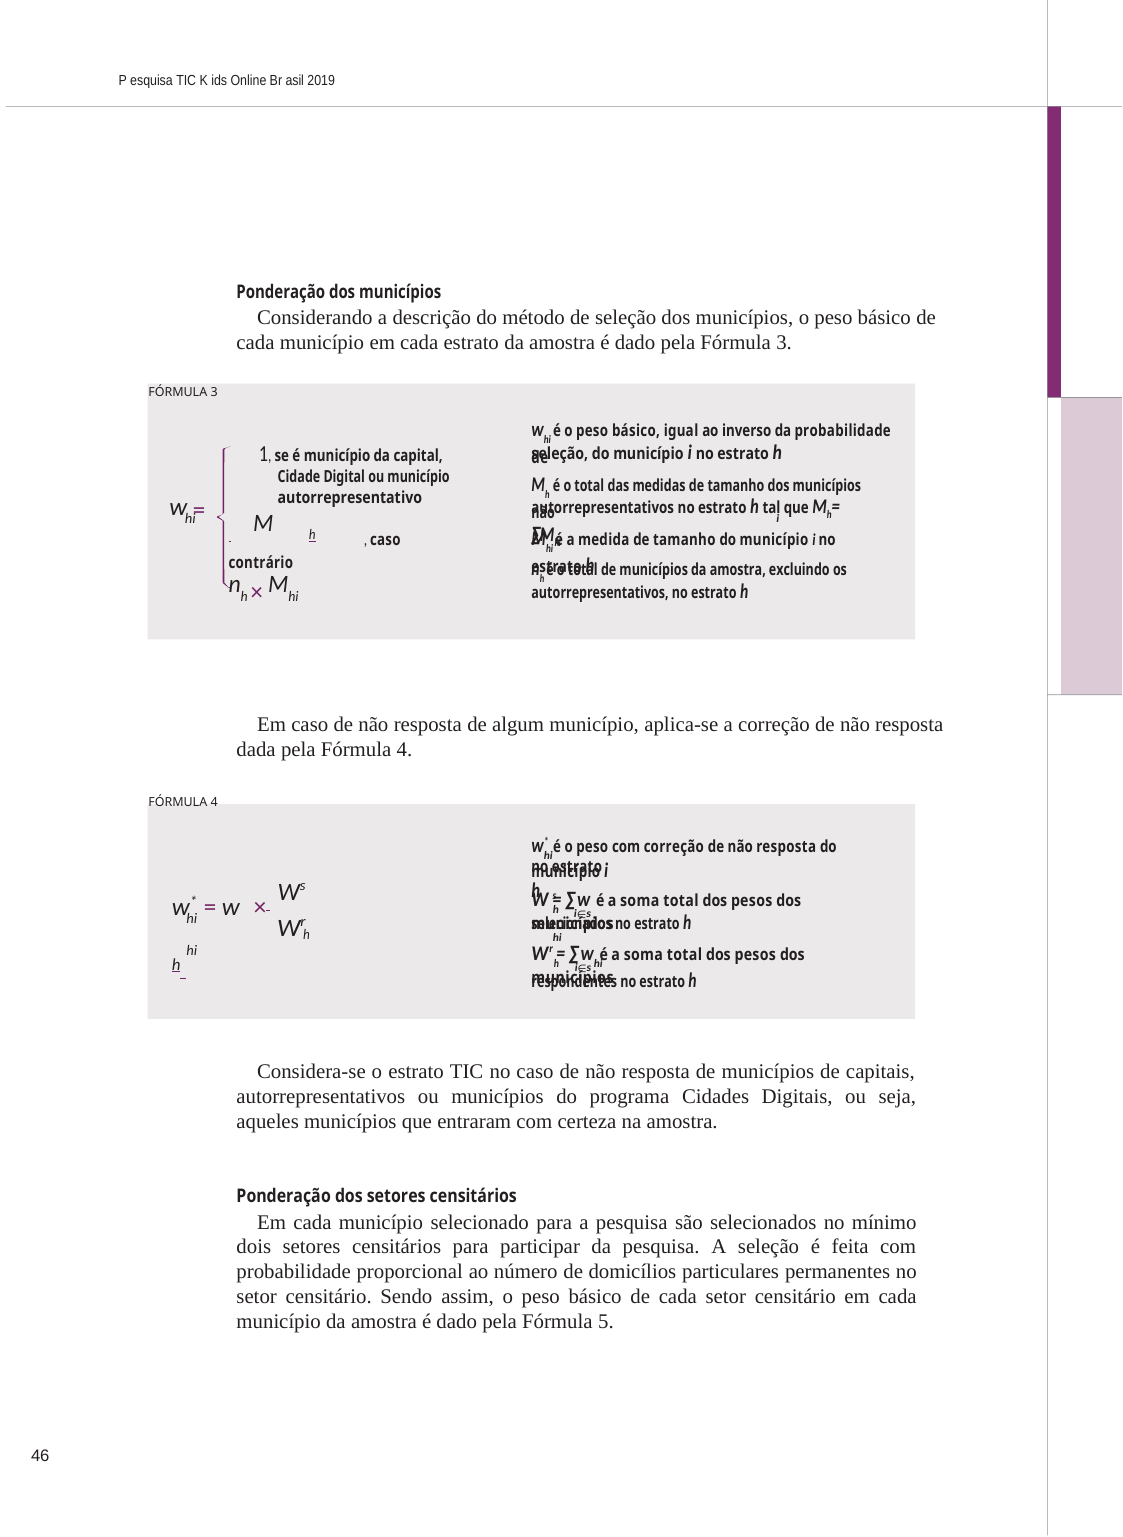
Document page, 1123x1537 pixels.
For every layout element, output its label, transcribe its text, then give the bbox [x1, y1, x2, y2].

text Em cada município selecionado para a pesquisa são selecionados no mínimo dois setores censitários para participar da pesquisa. A seleção é feita com probabilidade proporcional ao número de domicílios particulares permanentes no setor censitário. Sendo assim, o peso básico de cada setor censitário em cada município da amostra é dado pela Fórmula 5. [236, 1210, 917, 1333]
text FÓRMULA 4 [148, 793, 987, 810]
text Considera-se o estrato TIC no caso de não resposta de municípios de capitais, autorrepresentativos ou municípios do programa Cidades Digitais, ou seja, aqueles municípios que entraram com certeza na amostra. [236, 1059, 917, 1133]
text Considerando a descrição do método de seleção dos municípios, o peso básico de cada município em cada estrato da amostra é dado pela Fórmula 3. [236, 305, 948, 354]
text Ponderação dos setores censitários [236, 1183, 987, 1208]
text Em caso de não resposta de algum município, aplica-se a correção de não resposta dada pela Fórmula 4. [236, 712, 948, 761]
text FÓRMULA 3 [916, 383, 987, 401]
text Ponderação dos municípios [236, 278, 987, 303]
